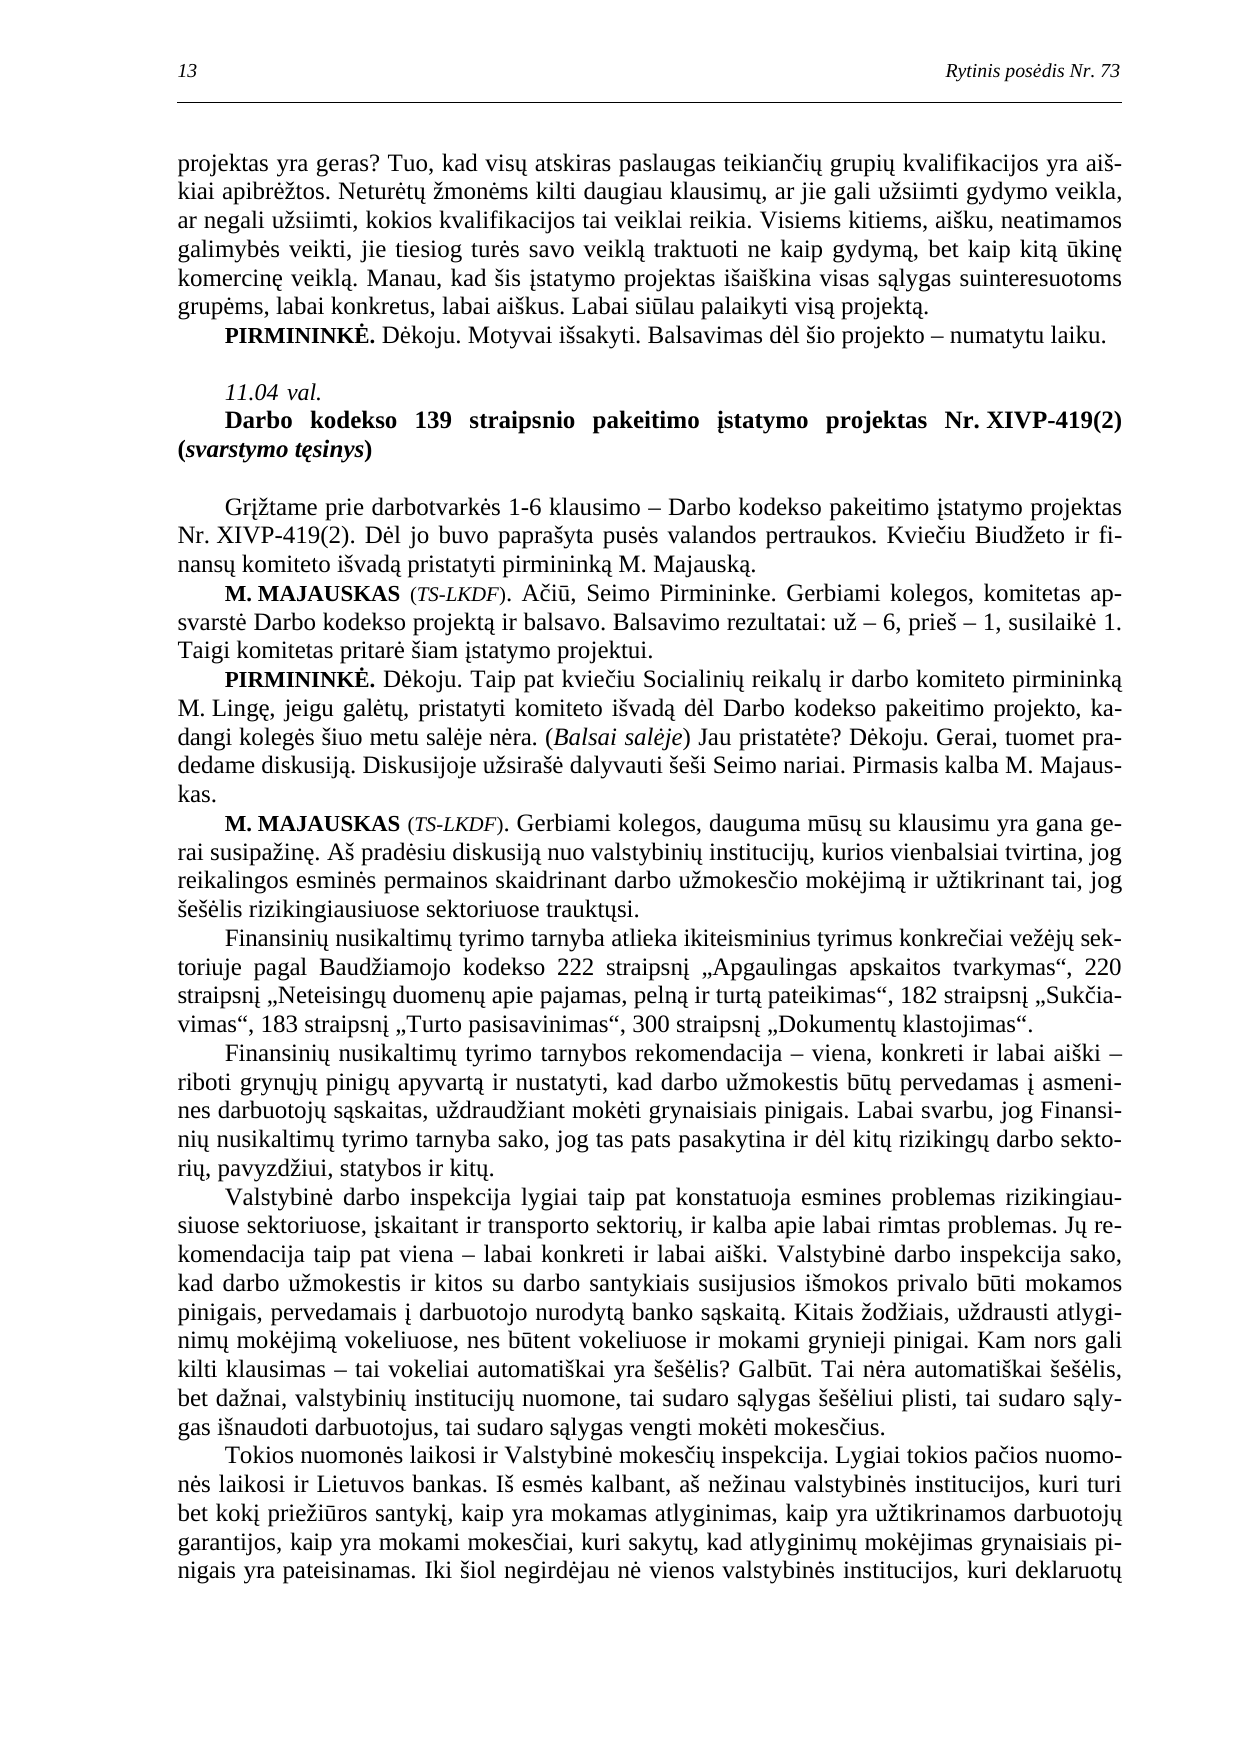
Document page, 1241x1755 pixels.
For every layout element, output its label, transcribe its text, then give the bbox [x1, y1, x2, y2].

text Vals­ty­bi­nė dar­bo ins­pek­ci­ja ly­giai taip pat kon­sta­tuo­ja es­mi­nes pro­ble­mas ri­zi­kin­giau­siuo­se sek­to­riuo­se, įskai­tant ir trans­por­to sek­to­rių, ir kal­ba apie la­bai rim­tas pro­ble­mas. Jų re­ko­men­da­ci­ja taip pat vie­na – la­bai kon­kre­ti ir la­bai aiš­ki. Vals­ty­bi­nė dar­bo ins­pek­ci­ja sa­ko, kad dar­bo už­mo­kes­tis ir ki­tos su dar­bo san­ty­kiais su­si­ju­sios iš­mo­kos pri­va­lo bū­ti mo­ka­mos pi­ni­gais, per­ve­da­mais į dar­buo­to­jo nu­ro­dy­tą ban­ko są­skai­tą. Ki­tais žo­džiais, už­draus­ti at­ly­gi­ni­mų mo­kė­ji­mą vo­ke­liuo­se, nes bū­tent vo­ke­liuo­se ir mo­ka­mi gry­nie­ji pi­ni­gai. Kam nors ga­li kil­ti klau­si­mas – tai vo­ke­liai au­to­ma­tiš­kai yra še­šė­lis? Gal­būt. Tai nė­ra au­to­ma­tiš­kai še­šė­lis, bet daž­nai, vals­ty­bi­nių ins­ti­tu­ci­jų nuo­mo­ne, tai su­da­ro są­ly­gas še­šė­liui plis­ti, tai su­da­ro są­ly­gas iš­nau­do­ti dar­buo­to­jus, tai su­da­ro są­ly­gas veng­ti mo­kė­ti mo­kes­čius. [177, 1182, 1122, 1440]
text M. MAJAUSKAS (TS-LKDF). Ger­bia­mi ko­le­gos, dau­gu­ma mū­sų su klau­si­mu yra ga­na ge­rai su­si­pa­ži­nę. Aš pra­dė­siu dis­ku­si­ją nuo vals­ty­bi­nių ins­ti­tu­ci­jų, ku­rios vien­bal­siai tvir­ti­na, jog rei­ka­lin­gos es­mi­nės per­mai­nos skaid­ri­nant dar­bo už­mo­kes­čio mo­kė­ji­mą ir už­tik­ri­nant tai, jog še­šė­lis ri­zi­kin­giau­siuo­se sek­to­riuo­se trauk­tų­si. [177, 808, 1122, 923]
text Grįž­ta­me prie dar­bo­tvarkės 1-6 klau­si­mo – Dar­bo ko­dek­so pa­kei­ti­mo įsta­ty­mo pro­jek­tas Nr. XIVP-419(2). Dėl jo bu­vo pa­pra­šy­ta pu­sės va­lan­dos per­trau­kos. Kvie­čiu Biu­dže­to ir fi­nan­sų ko­mi­te­to iš­va­dą pri­sta­ty­ti pir­mi­nin­ką M. Ma­jaus­ką. [177, 492, 1122, 578]
text Fi­nan­si­nių nu­si­kal­ti­mų ty­ri­mo tar­ny­ba at­lie­ka iki­teis­mi­nius ty­ri­mus kon­kre­čiai ve­žė­jų sek­to­riu­je pa­gal Bau­džia­mo­jo ko­dek­so 222 straips­nį „Ap­gau­lin­gas ap­skai­tos tvar­ky­mas“, 220 strai­ps­nį „Ne­tei­sin­gų duo­me­nų apie pa­ja­mas, pel­ną ir tur­tą pa­tei­ki­mas“, 182 straips­nį „Suk­čia­vi­mas“, 183 straips­nį „Tur­to pa­si­sa­vi­ni­mas“, 300 straips­nį „Do­ku­men­tų klas­to­ji­mas“. [177, 923, 1122, 1038]
text To­kios nuo­mo­nės lai­ko­si ir Vals­ty­bi­nė mo­kes­čių ins­pek­ci­ja. Ly­giai to­kios pa­čios nuo­mo­nės lai­ko­si ir Lie­tu­vos ban­kas. Iš esmės kal­bant, aš ne­ži­nau vals­ty­bi­nės ins­ti­tu­ci­jos, ku­ri tu­ri bet ko­kį prie­žiū­ros san­ty­kį, kaip yra mo­ka­mas at­ly­gi­ni­mas, kaip yra už­tik­ri­na­mos dar­buo­to­jų ga­ran­ti­jos, kaip yra mo­ka­mi mo­kes­čiai, ku­ri sa­ky­tų, kad at­ly­gi­ni­mų mo­kė­ji­mas gry­nai­siais pi­ni­gais yra pa­tei­si­na­mas. Iki šiol ne­gir­dė­jau nė vie­nos vals­ty­bi­nės ins­ti­tu­ci­jos, ku­ri de­kla­ruo­tų [177, 1440, 1122, 1584]
text Fi­nan­si­nių nu­si­kal­ti­mų ty­ri­mo tar­ny­bos re­ko­men­da­ci­ja – vie­na, kon­kre­ti ir la­bai aiš­ki – ri­bo­ti gry­nų­jų pi­ni­gų apy­var­tą ir nu­sta­ty­ti, kad dar­bo už­mo­kes­tis bū­tų per­ve­da­mas į as­me­ni­nes dar­buo­to­jų są­skai­tas, už­drau­džiant mo­kė­ti gry­nai­siais pi­ni­gais. La­bai svar­bu, jog Fi­nan­si­nių nu­si­kal­ti­mų ty­ri­mo tar­ny­ba sa­ko, jog tas pats pa­sa­ky­ti­na ir dėl ki­tų ri­zi­kin­gų dar­bo sek­to­rių, pa­vyz­džiui, sta­ty­bos ir ki­tų. [177, 1038, 1122, 1182]
text 11.04 val. [224, 378, 1122, 405]
text PIRMININKĖ. Dė­ko­ju. Taip pat kvie­čiu So­cia­li­nių rei­ka­lų ir dar­bo ko­mi­te­to pir­mi­nin­ką M. Lin­gę, jei­gu ga­lė­tų, pri­sta­ty­ti ko­mi­te­to iš­va­dą dėl Dar­bo ko­dek­so pa­kei­ti­mo pro­jek­to, ka­dan­gi ko­le­gės šiuo me­tu sa­lė­je nė­ra. (Bal­sai sa­lė­je) Jau pri­sta­tė­te? Dė­ko­ju. Ge­rai, tuo­met pra­de­da­me dis­ku­si­ją. Dis­ku­si­jo­je už­si­ra­šė da­ly­vau­ti še­ši Sei­mo na­riai. Pir­ma­sis kal­ba M. Ma­jaus­kas. [177, 664, 1122, 808]
text PIRMININKĖ. Dė­ko­ju. Mo­ty­vai iš­sa­ky­ti. Bal­sa­vi­mas dėl šio pro­jek­to – nu­ma­ty­tu lai­ku. [177, 320, 1122, 349]
text Dar­bo ko­dek­so 139 straips­nio pa­kei­ti­mo įsta­ty­mo pro­jek­tas Nr. XIVP-419(2) (svarsty­mo tę­si­nys) [177, 405, 1122, 463]
text pro­jek­tas yra ge­ras? Tuo, kad vi­sų at­ski­ras pa­slau­gas tei­kian­čių gru­pių kva­li­fi­ka­ci­jos yra aiš­kiai api­brėž­tos. Ne­tu­rė­tų žmo­nėms kil­ti dau­giau klau­si­mų, ar jie ga­li už­si­im­ti gy­dy­mo veik­la, ar ne­ga­li už­si­im­ti, ko­kios kva­li­fi­ka­ci­jos tai veik­lai rei­kia. Vi­siems ki­tiems, aiš­ku, ne­at­ima­mos ga­li­my­bės veik­ti, jie tie­siog tu­rės sa­vo veik­lą trak­tuo­ti ne kaip gy­dy­mą, bet kaip ki­tą ūki­nę ko­mer­ci­nę veik­lą. Ma­nau, kad šis įsta­ty­mo pro­jek­tas iš­aiš­ki­na vi­sas są­ly­gas su­in­te­re­suo­toms gru­pėms, la­bai kon­kre­tus, la­bai aiš­kus. La­bai siū­lau pa­lai­ky­ti vi­są pro­jek­tą. [177, 148, 1122, 320]
text M. MAJAUSKAS (TS-LKDF). Ačiū, Sei­mo Pir­mi­nin­ke. Ger­bia­mi ko­le­gos, ko­mi­te­tas ap­svars­tė Dar­bo ko­dek­so pro­jek­tą ir bal­sa­vo. Bal­sa­vi­mo re­zul­ta­tai: už – 6, prieš – 1, su­si­lai­kė 1. Tai­gi ko­mi­te­tas pri­ta­rė šiam įsta­ty­mo pro­jek­tui. [177, 578, 1122, 664]
